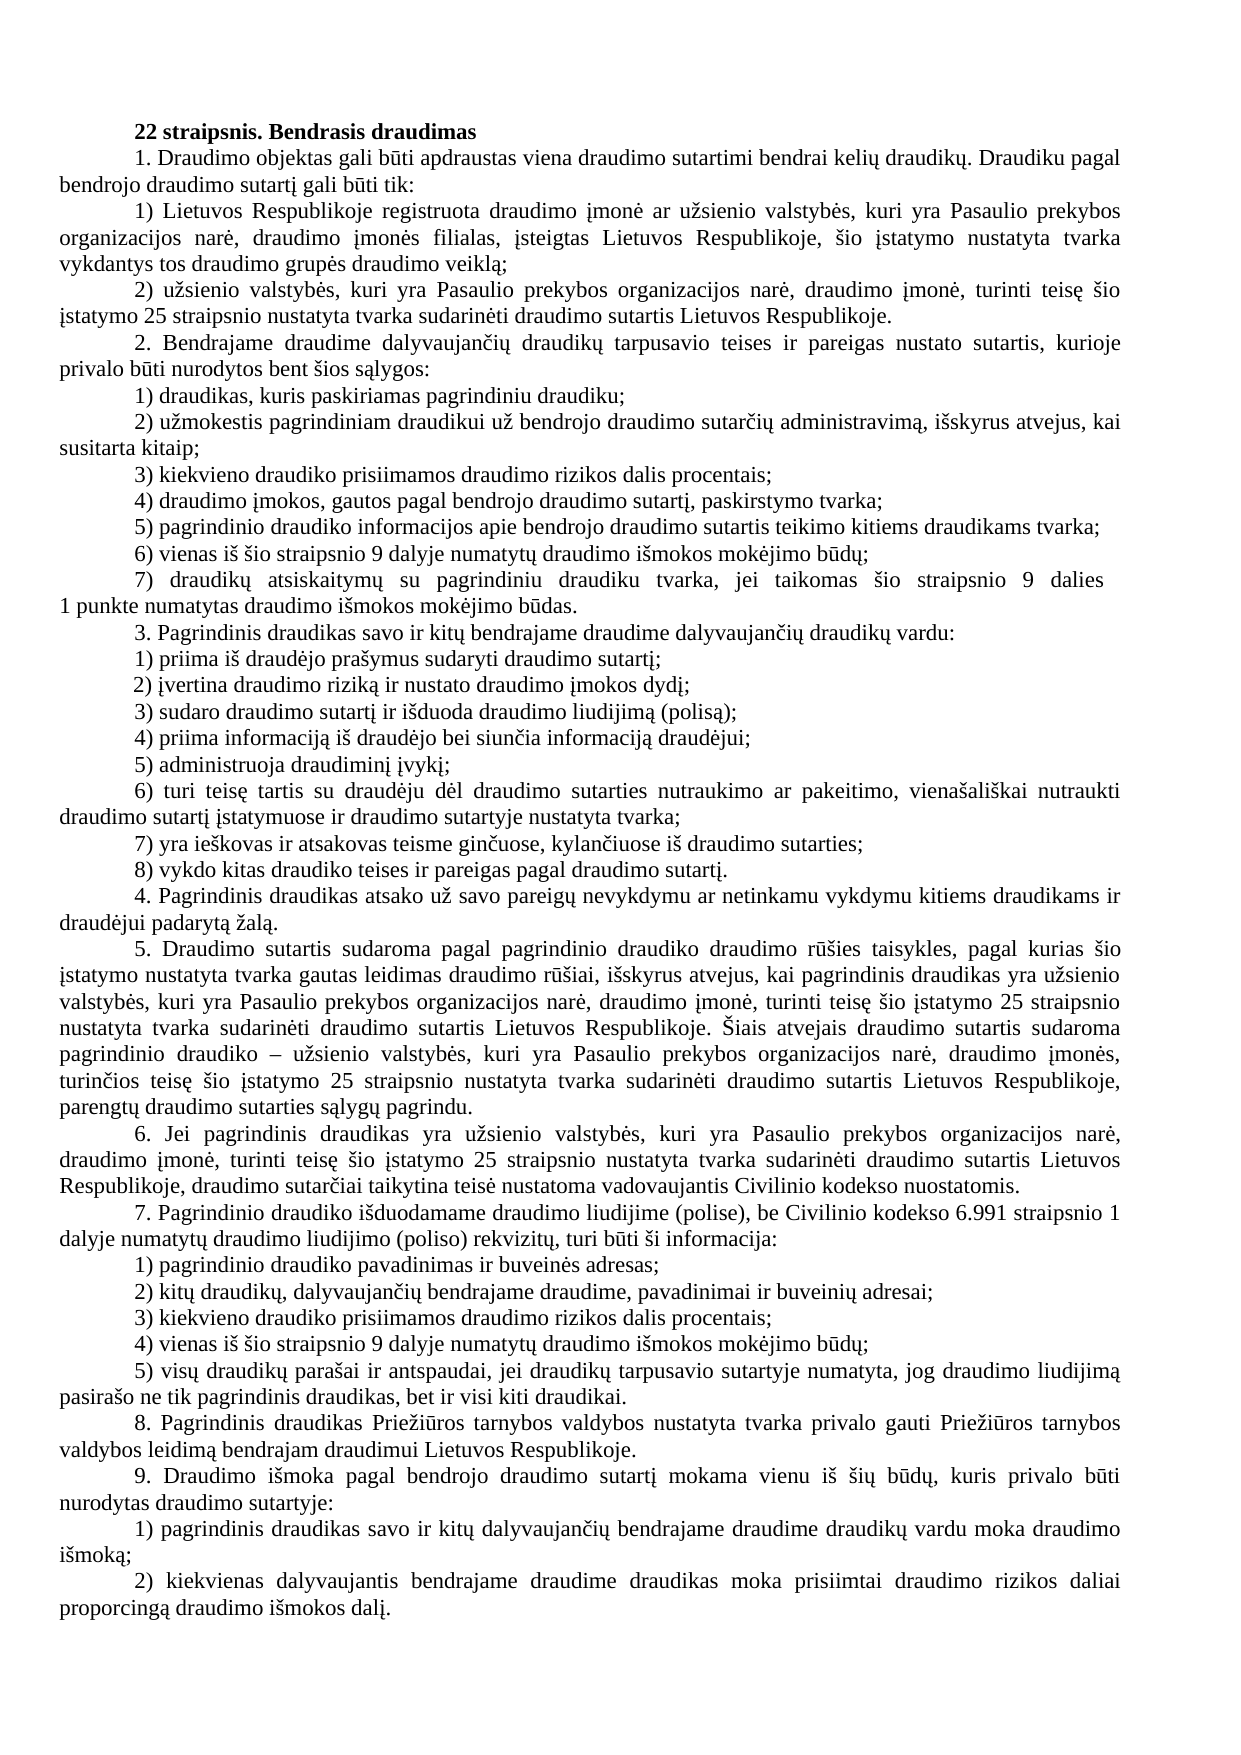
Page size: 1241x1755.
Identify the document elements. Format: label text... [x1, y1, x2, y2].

text 8. Pagrindinis draudikas Priežiūros tarnybos valdybos nustatyta tvarka privalo gauti Priežiūros tarnybos valdybos leidimą bendrajam draudimui Lietuvos Respublikoje. [59, 1409, 1122, 1462]
text 2. Bendrajame draudime dalyvaujančių draudikų tarpusavio teises ir pareigas nustato sutartis, kurioje privalo būti nurodytos bent šios sąlygos: [59, 329, 1122, 382]
text 4) vienas iš šio straipsnio 9 dalyje numatytų draudimo išmokos mokėjimo būdų; [59, 1330, 1122, 1357]
text 3) sudaro draudimo sutartį ir išduoda draudimo liudijimą (polisą); [59, 698, 1122, 724]
text 4) draudimo įmokos, gautos pagal bendrojo draudimo sutartį, paskirstymo tvarka; [59, 487, 1122, 513]
text 5. Draudimo sutartis sudaroma pagal pagrindinio draudiko draudimo rūšies taisykles, pagal kurias šio įstatymo nustatyta tvarka gautas leidimas draudimo rūšiai, išskyrus atvejus, kai pagrindinis draudikas yra užsienio valstybės, kuri yra Pasaulio prekybos organizacijos narė, draudimo įmonė, turinti teisę šio įstatymo 25 straipsnio nustatyta tvarka sudarinėti draudimo sutartis Lietuvos Respublikoje. Šiais atvejais draudimo sutartis sudaroma pagrindinio draudiko – užsienio valstybės, kuri yra Pasaulio prekybos organizacijos narė, draudimo įmonės, turinčios teisę šio įstatymo 25 straipsnio nustatyta tvarka sudarinėti draudimo sutartis Lietuvos Respublikoje, parengtų draudimo sutarties sąlygų pagrindu. [59, 935, 1122, 1119]
text 4. Pagrindinis draudikas atsako už savo pareigų nevykdymu ar netinkamu vykdymu kitiems draudikams ir draudėjui padarytą žalą. [59, 882, 1122, 935]
text 5) visų draudikų parašai ir antspaudai, jei draudikų tarpusavio sutartyje numatyta, jog draudimo liudijimą pasirašo ne tik pagrindinis draudikas, bet ir visi kiti draudikai. [59, 1357, 1122, 1409]
text 7) yra ieškovas ir atsakovas teisme ginčuose, kylančiuose iš draudimo sutarties; [59, 830, 1122, 856]
text 1) Lietuvos Respublikoje registruota draudimo įmonė ar užsienio valstybės, kuri yra Pasaulio prekybos organizacijos narė, draudimo įmonės filialas, įsteigtas Lietuvos Respublikoje, šio įstatymo nustatyta tvarka vykdantys tos draudimo grupės draudimo veiklą; [59, 197, 1122, 276]
text 1) pagrindinis draudikas savo ir kitų dalyvaujančių bendrajame draudime draudikų vardu moka draudimo išmoką; [59, 1515, 1122, 1568]
text 9. Draudimo išmoka pagal bendrojo draudimo sutartį mokama vienu iš šių būdų, kuris privalo būti nurodytas draudimo sutartyje: [59, 1462, 1122, 1515]
text 8) vykdo kitas draudiko teises ir pareigas pagal draudimo sutartį. [59, 856, 1122, 882]
text 3. Pagrindinis draudikas savo ir kitų bendrajame draudime dalyvaujančių draudikų vardu: [59, 619, 1122, 645]
text 5) pagrindinio draudiko informacijos apie bendrojo draudimo sutartis teikimo kitiems draudikams tvarka; [59, 513, 1122, 540]
text 7. Pagrindinio draudiko išduodamame draudimo liudijime (polise), be Civilinio kodekso 6.991 straipsnio 1 dalyje numatytų draudimo liudijimo (poliso) rekvizitų, turi būti ši informacija: [59, 1199, 1122, 1251]
text 2) kitų draudikų, dalyvaujančių bendrajame draudime, pavadinimai ir buveinių adresai; [59, 1278, 1122, 1304]
text 6. Jei pagrindinis draudikas yra užsienio valstybės, kuri yra Pasaulio prekybos organizacijos narė, draudimo įmonė, turinti teisę šio įstatymo 25 straipsnio nustatyta tvarka sudarinėti draudimo sutartis Lietuvos Respublikoje, draudimo sutarčiai taikytina teisė nustatoma vadovaujantis Civilinio kodekso nuostatomis. [59, 1119, 1122, 1199]
text 2) užsienio valstybės, kuri yra Pasaulio prekybos organizacijos narė, draudimo įmonė, turinti teisę šio įstatymo 25 straipsnio nustatyta tvarka sudarinėti draudimo sutartis Lietuvos Respublikoje. [59, 276, 1122, 329]
text 1. Draudimo objektas gali būti apdraustas viena draudimo sutartimi bendrai kelių draudikų. Draudiku pagal bendrojo draudimo sutartį gali būti tik: [59, 144, 1122, 197]
text 2) kiekvienas dalyvaujantis bendrajame draudime draudikas moka prisiimtai draudimo rizikos daliai proporcingą draudimo išmokos dalį. [59, 1568, 1122, 1620]
text 5) administruoja draudiminį įvykį; [59, 751, 1122, 777]
text 3) kiekvieno draudiko prisiimamos draudimo rizikos dalis procentais; [59, 461, 1122, 487]
text 2) įvertina draudimo riziką ir nustato draudimo įmokos dydį; [59, 672, 1122, 698]
text 1) pagrindinio draudiko pavadinimas ir buveinės adresas; [59, 1251, 1122, 1278]
text 2) užmokestis pagrindiniam draudikui už bendrojo draudimo sutarčių administravimą, išskyrus atvejus, kai susitarta kitaip; [59, 408, 1122, 461]
text 7) draudikų atsiskaitymų su pagrindiniu draudiku tvarka, jei taikomas šio straipsnio 9 dalies 1 punkte numatytas draudimo išmokos mokėjimo būdas. [59, 566, 1122, 619]
text 3) kiekvieno draudiko prisiimamos draudimo rizikos dalis procentais; [59, 1304, 1122, 1330]
text 1) priima iš draudėjo prašymus sudaryti draudimo sutartį; [59, 645, 1122, 672]
text 1) draudikas, kuris paskiriamas pagrindiniu draudiku; [59, 382, 1122, 408]
text 4) priima informaciją iš draudėjo bei siunčia informaciją draudėjui; [59, 724, 1122, 751]
text 6) turi teisę tartis su draudėju dėl draudimo sutarties nutraukimo ar pakeitimo, vienašališkai nutraukti draudimo sutartį įstatymuose ir draudimo sutartyje nustatyta tvarka; [59, 777, 1122, 830]
text 22 straipsnis. Bendrasis draudimas [59, 118, 1122, 144]
text 6) vienas iš šio straipsnio 9 dalyje numatytų draudimo išmokos mokėjimo būdų; [59, 540, 1122, 566]
